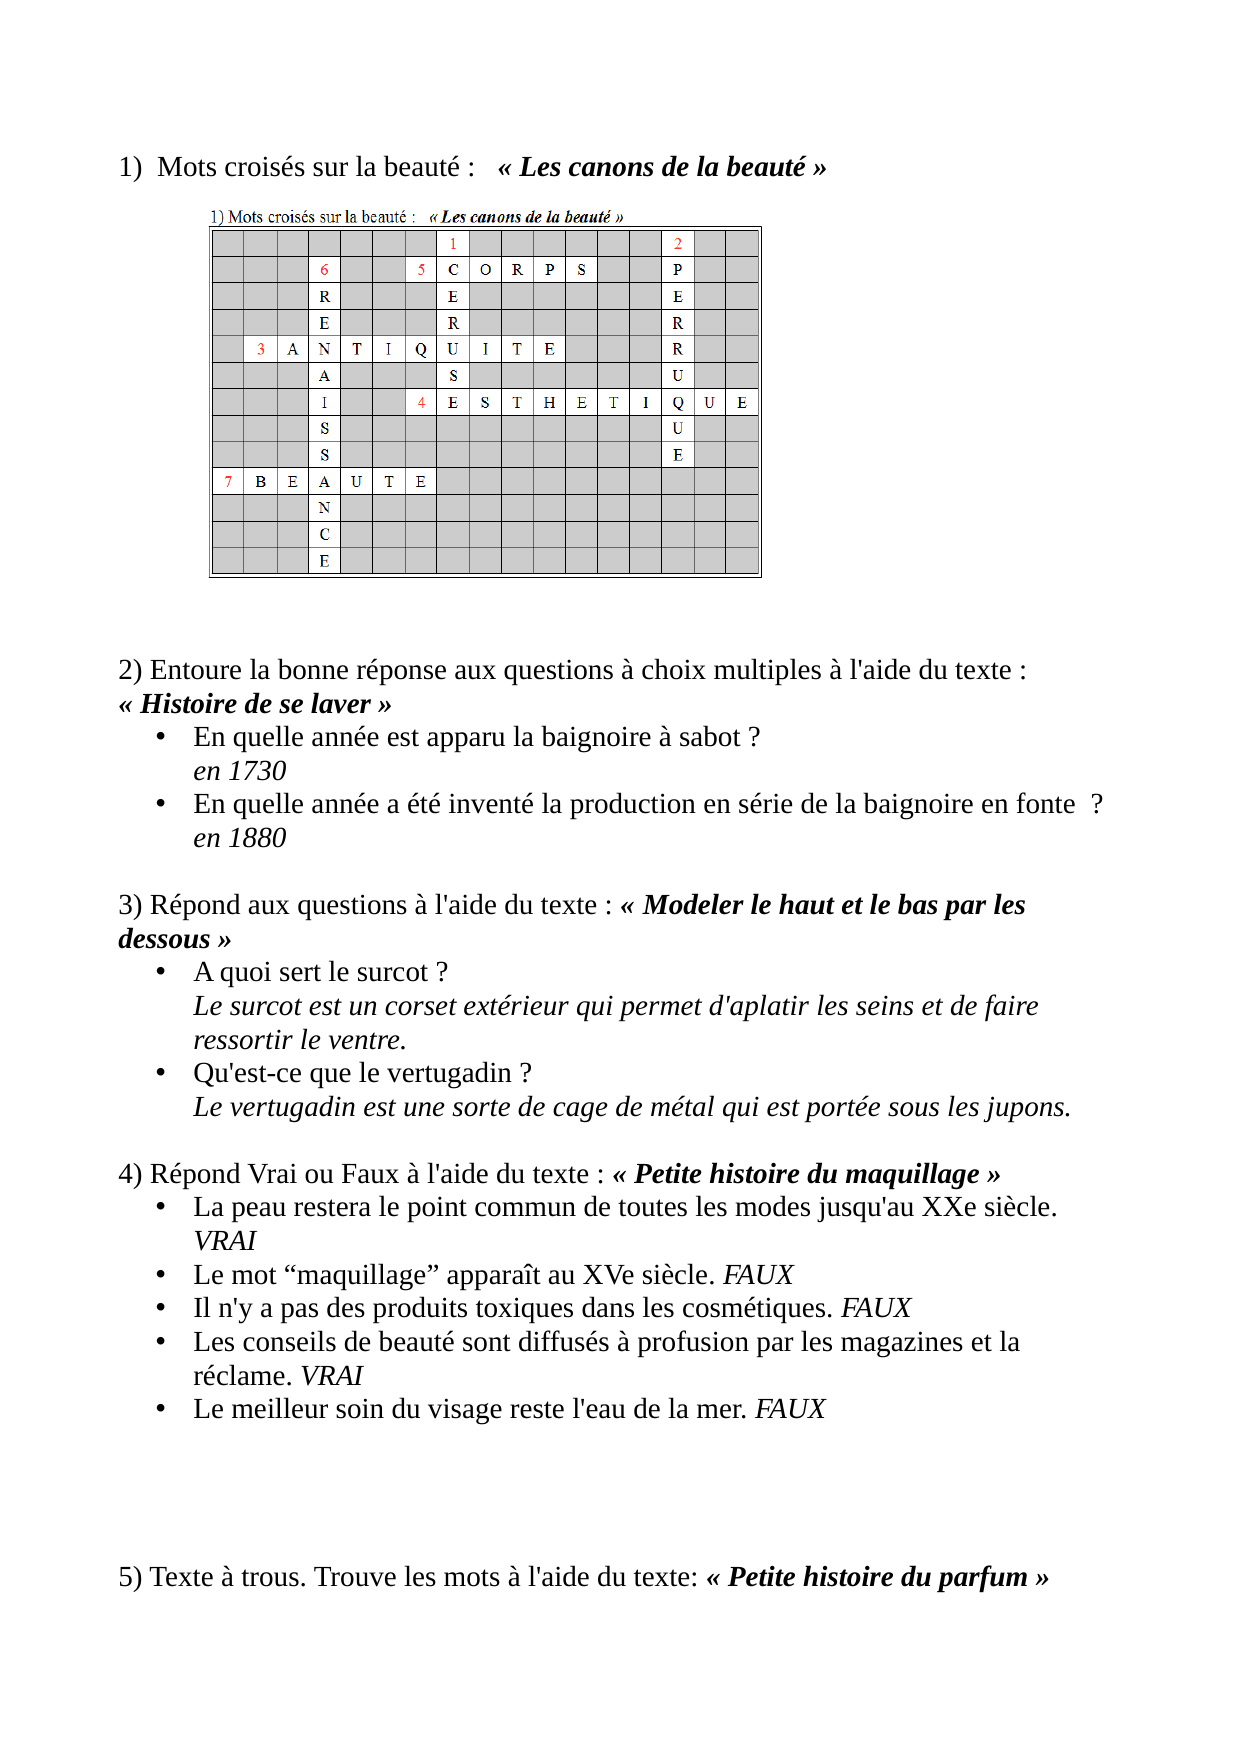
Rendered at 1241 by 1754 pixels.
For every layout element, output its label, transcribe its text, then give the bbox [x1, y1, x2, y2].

list Le surcot est un corset extérieur qui permet d'aplatir les seins et de faire ressortir le ventre. [156, 988, 1122, 1055]
list Le mot “maquillage” apparaît au XVe siècle. FAUX [156, 1257, 1122, 1290]
list A quoi sert le surcot ? [156, 954, 1122, 988]
text 4) Répond Vrai ou Faux à l'aide du texte : « Petite histoire du maquillage » [118, 1156, 1122, 1189]
list Qu'est-ce que le vertugadin ? [156, 1055, 1122, 1089]
list Le meilleur soin du visage reste l'eau de la mer. FAUX [156, 1391, 1122, 1425]
list Les conseils de beauté sont diffusés à profusion par les magazines et la réclame. VRAI [156, 1324, 1122, 1391]
list En quelle année a été inventé la production en série de la baignoire en fonte ? en 1880 [156, 787, 1122, 854]
list Il n'y a pas des produits toxiques dans les cosmétiques. FAUX [156, 1290, 1122, 1324]
list en 1730 [156, 753, 1122, 787]
list En quelle année est apparu la baignoire à sabot ? [156, 719, 1122, 753]
text 3) Répond aux questions à l'aide du texte : « Modeler le haut et le bas par les dessous » [118, 887, 1122, 954]
text 5) Texte à trous. Trouve les mots à l'aide du texte: « Petite histoire du parfum » [118, 1559, 1122, 1593]
text 2) Entoure la bonne réponse aux questions à choix multiples à l'aide du texte : « Histoire de se laver » [118, 652, 1122, 719]
list La peau restera le point commun de toutes les modes jusqu'au XXe siècle. [156, 1189, 1122, 1223]
picture [152, 191, 812, 601]
list VRAI [156, 1223, 1122, 1257]
list Le vertugadin est une sorte de cage de métal qui est portée sous les jupons. [156, 1089, 1122, 1122]
text 1) Mots croisés sur la beauté : « Les canons de la beauté » [118, 149, 1122, 183]
